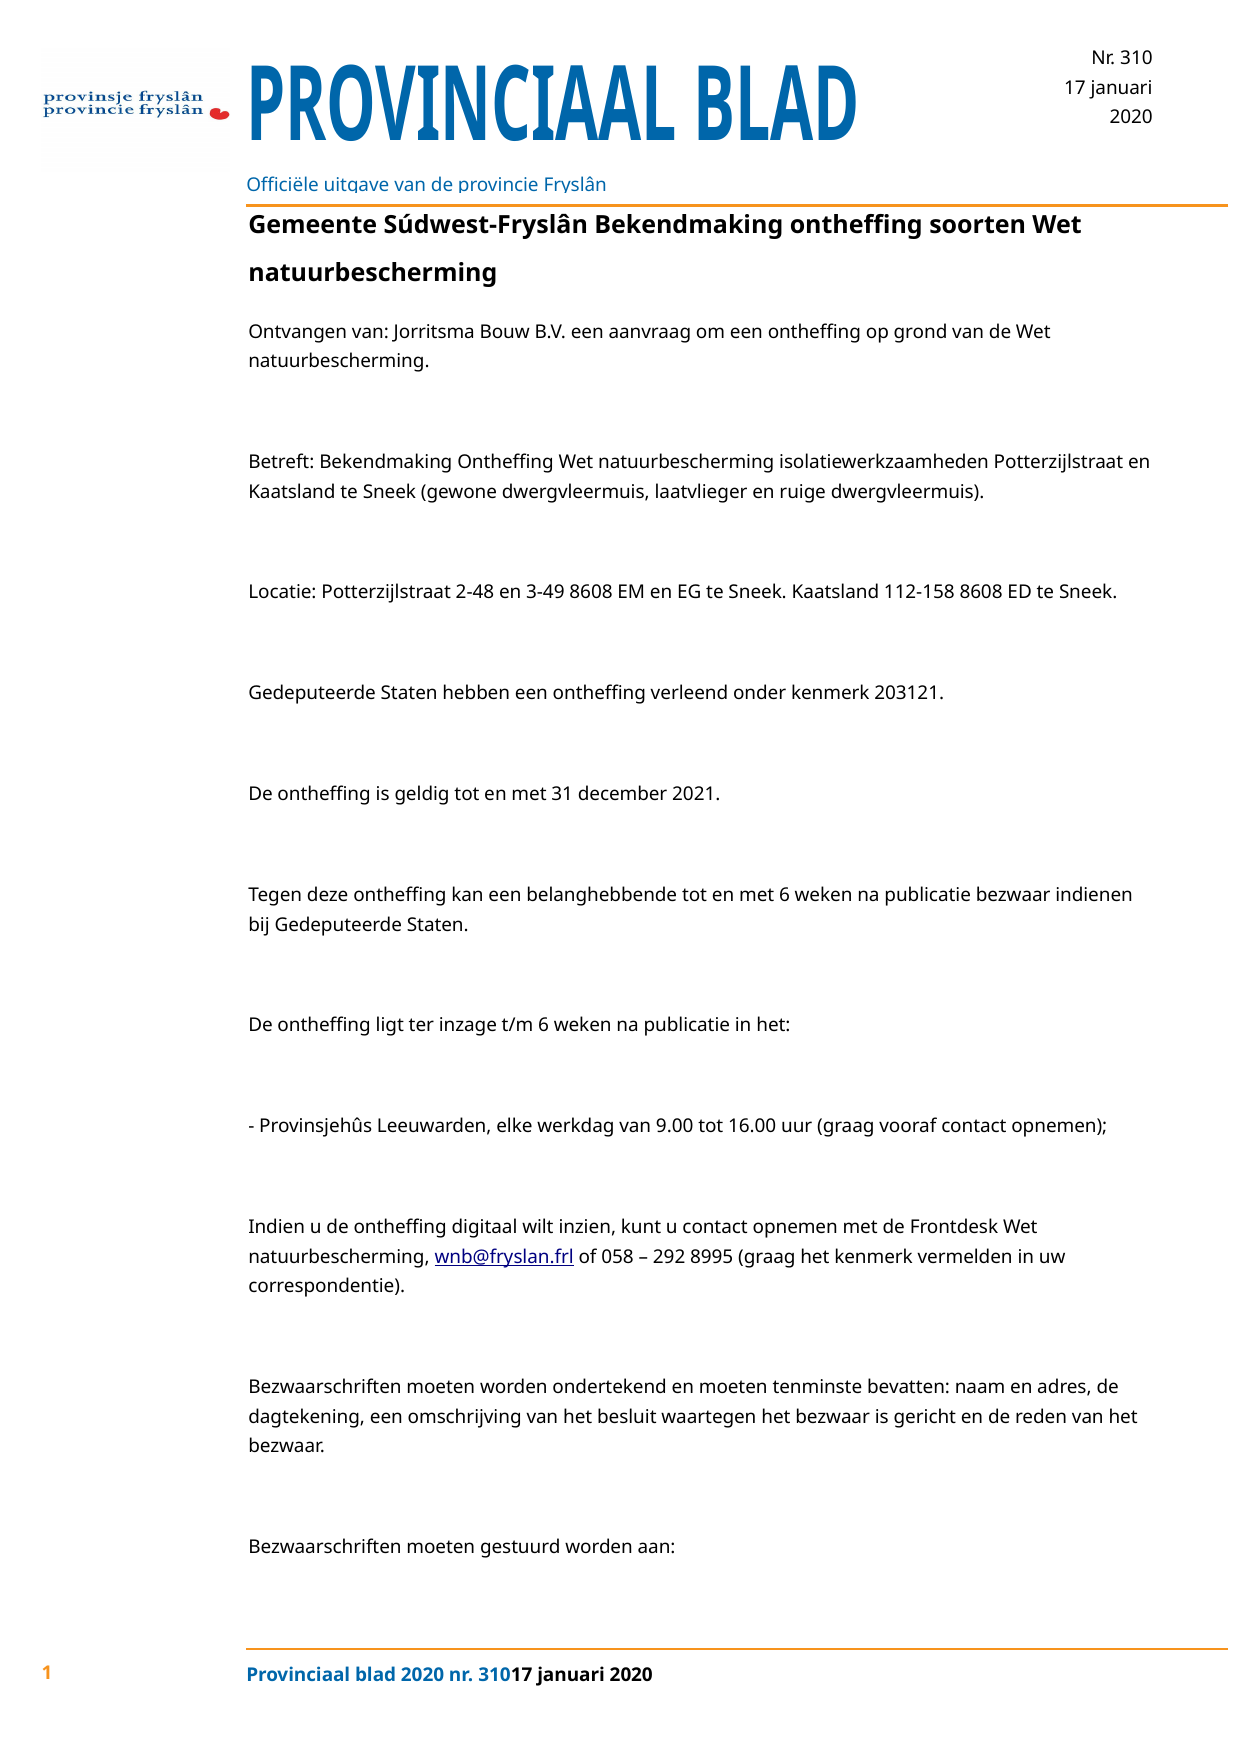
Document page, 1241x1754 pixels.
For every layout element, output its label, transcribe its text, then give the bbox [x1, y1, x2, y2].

text - Provinsjehûs Leeuwarden, elke werkdag van 9.00 tot 16.00 uur (graag vooraf contact opnemen); [248, 1112, 1152, 1138]
picture [41, 47, 231, 172]
text De ontheffing is geldig tot en met 31 december 2021. [248, 780, 1152, 806]
text Locatie: Potterzijlstraat 2-48 en 3-49 8608 EM en EG te Sneek. Kaatsland 112-158 8608 ED te Sneek. [248, 579, 1152, 604]
text De ontheffing ligt ter inzage t/m 6 weken na publicatie in het: [248, 1012, 1152, 1037]
text Indien u de ontheffing digitaal wilt inzien, kunt u contact opnemen met de Frontdesk Wet natuurbescherming, wnb@fryslan.frl of 058 – 292 8995 (graag het kenmerk vermelden in uw correspondentie). [248, 1213, 1152, 1298]
text Bezwaarschriften moeten worden ondertekend en moeten tenminste bevatten: naam en adres, de dagtekening, een omschrijving van het besluit waartegen het bezwaar is gericht en de reden van het bezwaar. [248, 1373, 1152, 1458]
text Betreft: Bekendmaking Ontheffing Wet natuurbescherming isolatiewerkzaamheden Potterzijlstraat en Kaatsland te Sneek (gewone dwergvleermuis, laatvlieger en ruige dwergvleermuis). [248, 448, 1152, 504]
text Tegen deze ontheffing kan een belanghebbende tot en met 6 weken na publicatie bezwaar indienen bij Gedeputeerde Staten. [248, 881, 1152, 937]
text Gedeputeerde Staten hebben een ontheffing verleend onder kenmerk 203121. [248, 679, 1152, 705]
text Bezwaarschriften moeten gestuurd worden aan: [248, 1533, 1152, 1559]
text Ontvangen van: Jorritsma Bouw B.V. een aanvraag om een ontheffing op grond van de Wet natuurbescherming. [248, 318, 1152, 373]
text Gemeente Súdwest-Fryslân Bekendmaking ontheffing soorten Wet natuurbescherming [248, 207, 1152, 288]
